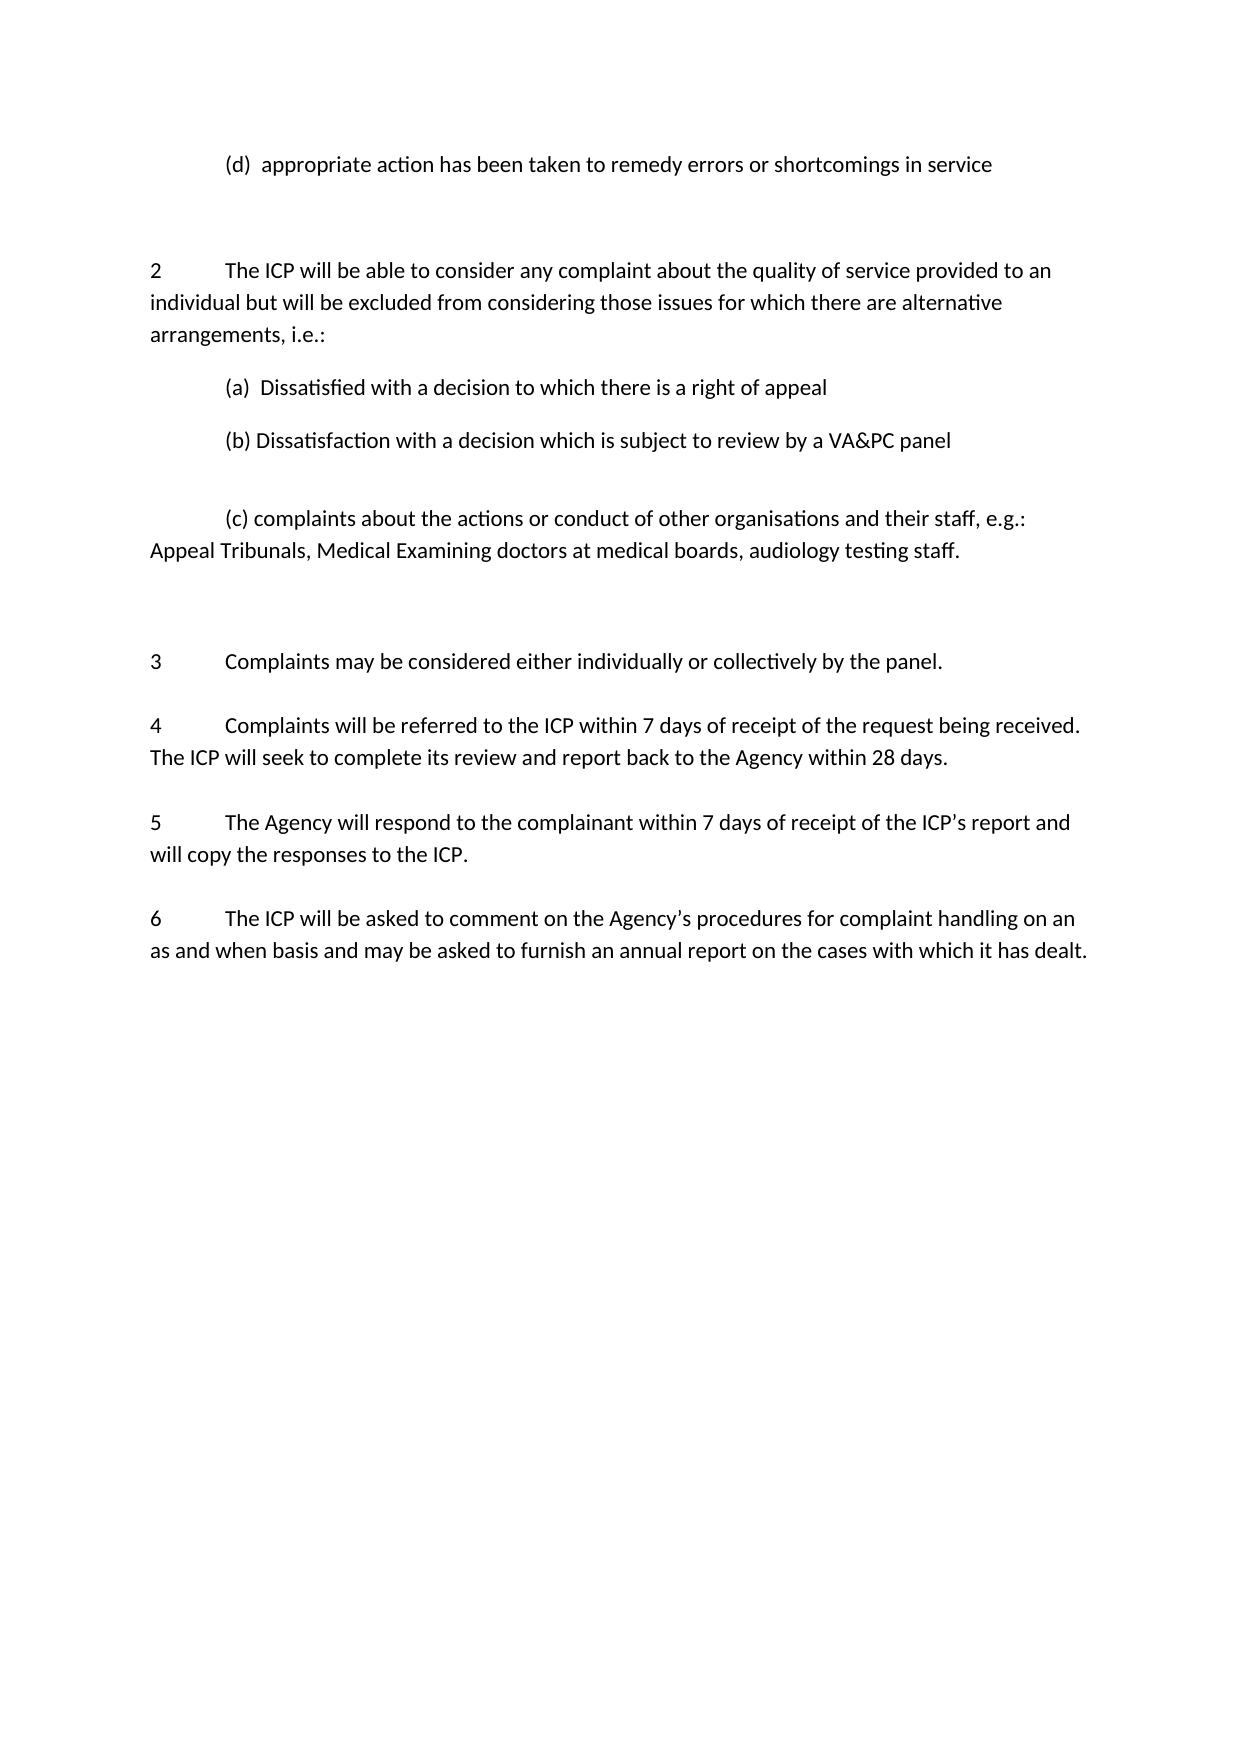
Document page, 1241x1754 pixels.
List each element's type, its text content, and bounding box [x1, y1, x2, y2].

text 2 The ICP will be able to consider any complaint about the quality of service provided to an individual but will be excluded from considering those issues for which there are alternative arrangements, i.e.: [150, 256, 1090, 348]
text (d) appropriate action has been taken to remedy errors or shortcomings in service [150, 150, 1090, 178]
text 5 The Agency will respond to the complainant within 7 days of receipt of the ICP’s report and will copy the responses to the ICP. [150, 808, 1090, 868]
text 6 The ICP will be asked to comment on the Agency’s procedures for complaint handling on an as and when basis and may be asked to furnish an annual report on the cases with which it has dealt. [150, 904, 1090, 964]
text 3 Complaints may be considered either individually or collectively by the panel. [150, 647, 1090, 675]
text 4 Complaints will be referred to the ICP within 7 days of receipt of the request being received. The ICP will seek to complete its review and report back to the Agency within 28 days. [150, 711, 1090, 771]
text (c) complaints about the actions or conduct of other organisations and their staff, e.g.: Appeal Tribunals, Medical Examining doctors at medical boards, audiology testing staff. [150, 504, 1090, 565]
text (a) Dissatisfied with a decision to which there is a right of appeal [150, 373, 1090, 401]
text (b) Dissatisfaction with a decision which is subject to review by a VA&PC panel [150, 426, 1090, 454]
